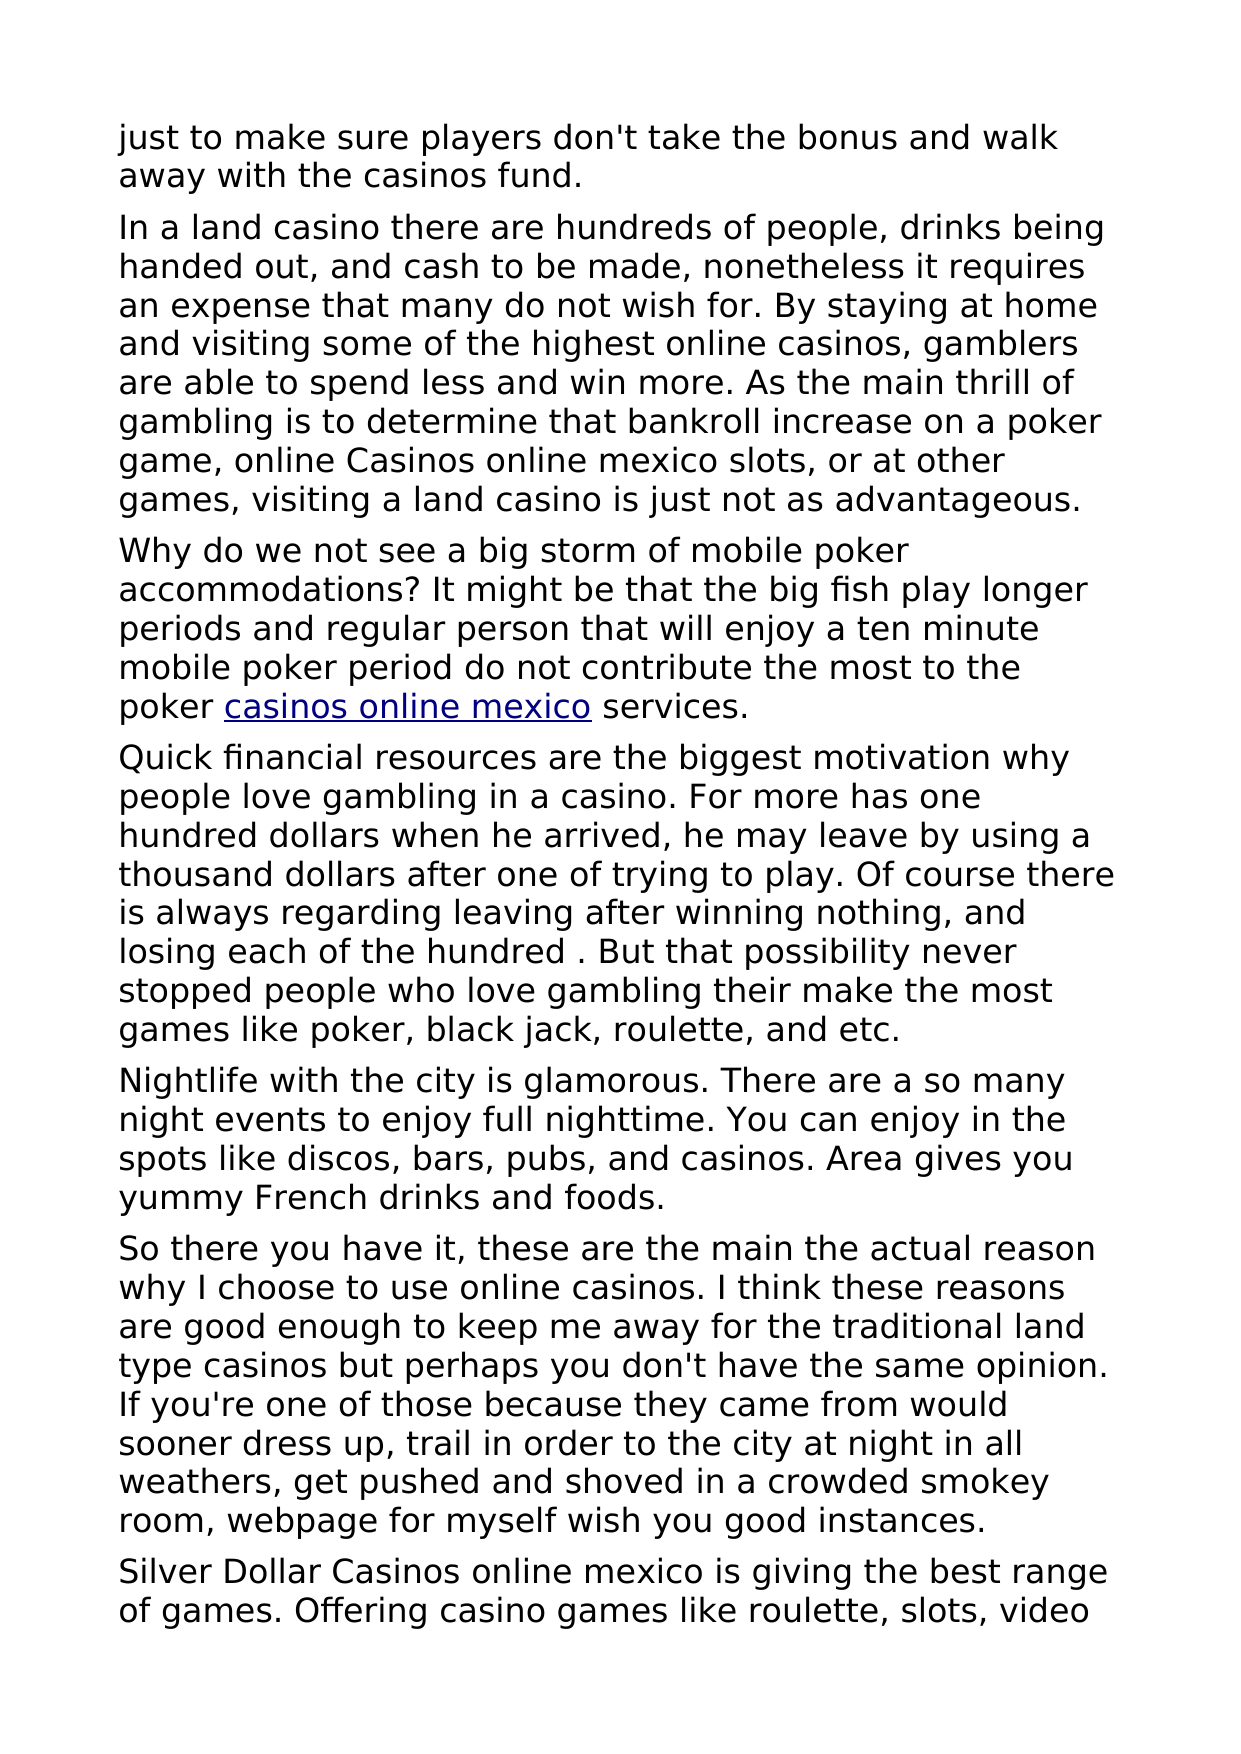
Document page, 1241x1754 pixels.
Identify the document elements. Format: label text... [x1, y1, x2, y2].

text Silver Dollar Casinos online mexico is giving the best range of games. Offering casino games like roulette, slots, video [118, 1553, 1122, 1631]
text In a land casino there are hundreds of people, drinks being handed out, and cash to be made, nonetheless it requires an expense that many do not wish for. By staying at home and visiting some of the highest online casinos, gamblers are able to spend less and win more. As the main thrill of gambling is to determine that bankroll increase on a poker game, online Casinos online mexico slots, or at other games, visiting a land casino is just not as advantageous. [118, 208, 1122, 519]
text Quick financial resources are the biggest motivation why people love gambling in a casino. For more has one hundred dollars when he arrived, he may leave by using a thousand dollars after one of trying to play. Of course there is always regarding leaving after winning nothing, and losing each of the hundred . But that possibility never stopped people who love gambling their make the most games like poker, black jack, roulette, and etc. [118, 738, 1122, 1049]
text So there you have it, these are the main the actual reason why I choose to use online casinos. I think these reasons are good enough to keep me away for the traditional land type casinos but perhaps you don't have the same opinion. If you're one of those because they came from would sooner dress up, trail in order to the city at night in all weathers, get pushed and shoved in a crowded smokey room, webpage for myself wish you good instances. [118, 1230, 1122, 1541]
text Nightlife with the city is glamorous. There are a so many night events to enjoy full nighttime. You can enjoy in the spots like discos, bars, pubs, and casinos. Area gives you yummy French drinks and foods. [118, 1062, 1122, 1217]
text just to make sure players don't take the bonus and walk away with the casinos fund. [118, 118, 1122, 196]
text Why do we not see a big storm of mobile poker accommodations? It might be that the big fish play longer periods and regular person that will enjoy a ten minute mobile poker period do not contribute the most to the poker casinos online mexico services. [118, 532, 1122, 726]
